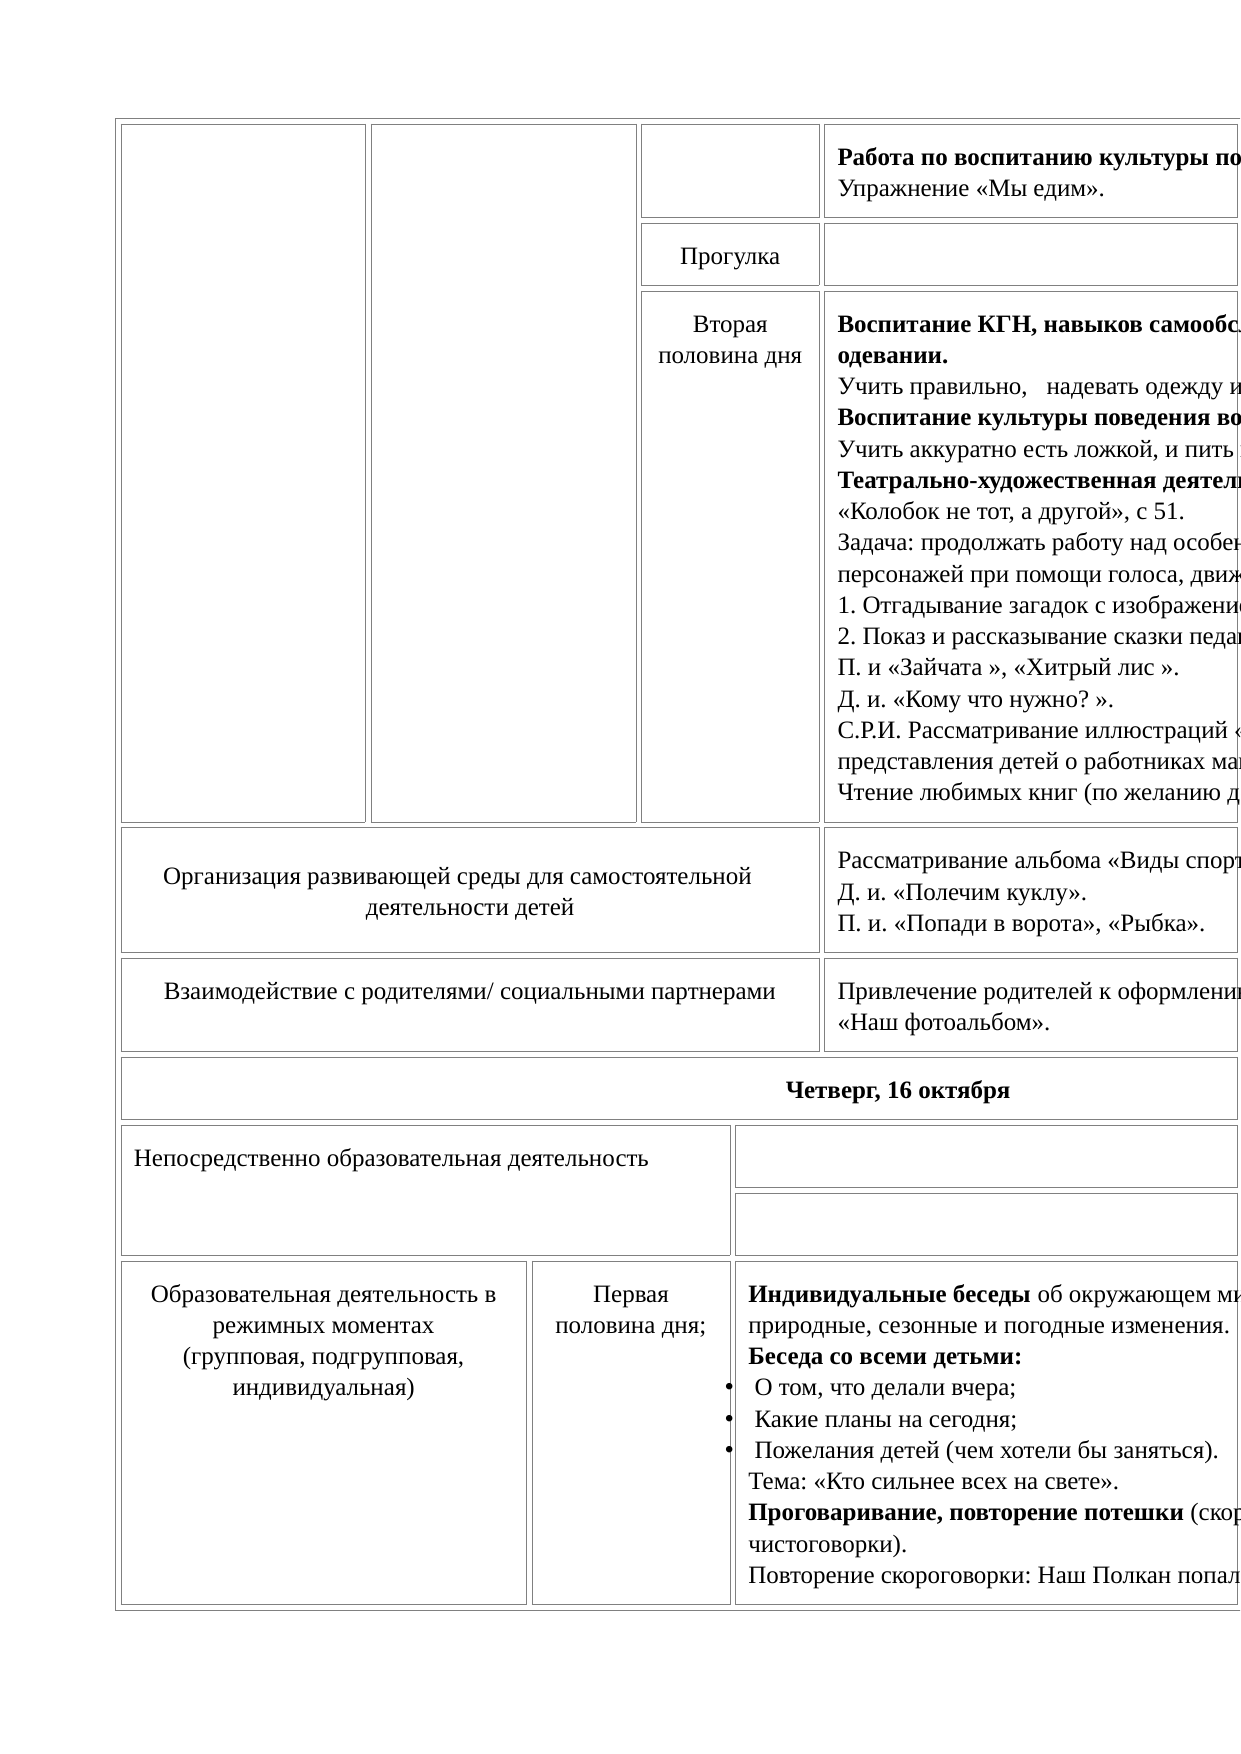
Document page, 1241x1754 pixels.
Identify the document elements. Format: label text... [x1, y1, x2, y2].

table_cell Привлечение родителей к оформлению вместе с детьми альбома группы «Наш фотоальбом». [822, 952, 1240, 1051]
table_cell Привлечение родителей к оформлению вместе с детьми альбома группы «Наш фотоальбом». [825, 959, 1237, 1051]
table_cell Взаимодействие с родителями/ социальными партнерами [118, 952, 822, 1051]
table_cell Индивидуальные беседы об окружающем мире: что видел ребенок по дороге, природные, сезонные изменения. Беседа со всеми детьми: О том, что делали вчера; Какие планы на сегодня; Пожелания детей (чем хотели бы заняться). Тема «У животных есть семья?». Проговаривание, повторение потешки(скороговорки, стихотворения, чистоговорки). Разучивание скороговорки: Наш Полкан попал в капкан. Индивидуальная работа с детьми. Д. и. «Испорченный телефон». Работа по формированию КГН. Упражнение по мотивам четверостишия: Тёплой водою руки чисто мою. Кусочек мыла я возьму, и ладошки им потру. Работа по воспитанию культуры поведения за столом во время обеда. Упражнение «Мы едим». [822, 119, 1240, 217]
table_cell [733, 1119, 1240, 1187]
table_cell Четверг, 16 октября [118, 1051, 1240, 1119]
table_cell Вторая половина дня [639, 285, 822, 822]
table_cell [736, 1126, 1237, 1187]
table_cell Прогулка [639, 217, 822, 285]
table_cell [736, 1194, 1237, 1255]
table_cell [368, 119, 638, 822]
table_cell Воспитание КГН, навыков самообслуживания и взаимопомощи при одевании. Учить правильно, надевать одежду и обувь. Воспитание культуры поведения во время полдника. Учить аккуратно есть ложкой, и пить из бокала. Театрально-художественная деятельность. «Колобок не тот, а другой», с 51. Задача: продолжать работу над особенностями передачи действий персонажей при помощи голоса, движений, мимики… 1. Отгадывание загадок с изображением их героев. 2. Показ и рассказывание сказки педагогом (с помощью детей). П. и «Зайчата », «Хитрый лис ». Д. и. «Кому что нужно? ». С.Р.И. Рассматривание иллюстраций «Книжный магазин». Закрепить представления детей о работниках магазина. Чтение любимых книг (по желанию детей). Прививать любовь к книгам. [825, 292, 1237, 822]
table_cell Воспитание КГН, навыков самообслуживания и взаимопомощи при одевании. Учить правильно, надевать одежду и обувь. Воспитание культуры поведения во время полдника. Учить аккуратно есть ложкой, и пить из бокала. Театрально-художественная деятельность. «Колобок не тот, а другой», с 51. Задача: продолжать работу над особенностями передачи действий персонажей при помощи голоса, движений, мимики… 1. Отгадывание загадок с изображением их героев. 2. Показ и рассказывание сказки педагогом (с помощью детей). П. и «Зайчата », «Хитрый лис ». Д. и. «Кому что нужно? ». С.Р.И. Рассматривание иллюстраций «Книжный магазин». Закрепить представления детей о работниках магазина. Чтение любимых книг (по желанию детей). Прививать любовь к книгам. [822, 285, 1240, 822]
table_cell Индивидуальные беседы об окружающем мире: что видел ребенок по дороге, природные, сезонные изменения. Беседа со всеми детьми: О том, что делали вчера; Какие планы на сегодня; Пожелания детей (чем хотели бы заняться). Тема «У животных есть семья?». Проговаривание, повторение потешки(скороговорки, стихотворения, чистоговорки). Разучивание скороговорки: Наш Полкан попал в капкан. Индивидуальная работа с детьми. Д. и. «Испорченный телефон». Работа по формированию КГН. Упражнение по мотивам четверостишия: Тёплой водою руки чисто мою. Кусочек мыла я возьму, и ладошки им потру. Работа по воспитанию культуры поведения за столом во время обеда. Упражнение «Мы едим». [825, 125, 1237, 217]
table_cell Индивидуальные беседы об окружающем мире: что видел ребёнок по дороге, природные, сезонные и погодные изменения. Беседа со всеми детьми: О том, что делали вчера; Какие планы на сегодня; Пожелания детей (чем хотели бы заняться). Тема: «Кто сильнее всех на свете». Проговаривание, повторение потешки (скороговорки, стихотворения, чистоговорки). Повторение скороговорки: Наш Полкан попал в капкан. Индивидуальная работа с детьми. Д. и. «Живое – не живое». Работа по формированию КГН. Упражнение по мотивам потешки: Ладошки друг о друга трутся, друг друга обнимают. Правой моем левую, левой моем правую. Работа по воспитанию культуры поведения за столом во время обеда. Закреплять знания о правилах поведения во время обеда. [733, 1255, 1240, 1604]
table_cell [733, 1187, 1240, 1255]
table_cell Рассматривание альбома «Виды спорта». Д. и. «Полечим куклу». П. и. «Попади в ворота», «Рыбка». [822, 822, 1240, 952]
table_cell [118, 119, 368, 822]
table_cell Рассматривание альбома «Виды спорта». Д. и. «Полечим куклу». П. и. «Попади в ворота», «Рыбка». [825, 828, 1237, 952]
table_cell Индивидуальные беседы об окружающем мире: что видел ребёнок по дороге, природные, сезонные и погодные изменения. Беседа со всеми детьми: О том, что делали вчера; Какие планы на сегодня; Пожелания детей (чем хотели бы заняться). Тема: «Кто сильнее всех на свете». Проговаривание, повторение потешки (скороговорки, стихотворения, чистоговорки). Повторение скороговорки: Наш Полкан попал в капкан. Индивидуальная работа с детьми. Д. и. «Живое – не живое». Работа по формированию КГН. Упражнение по мотивам потешки: Ладошки друг о друга трутся, друг друга обнимают. Правой моем левую, левой моем правую. Работа по воспитанию культуры поведения за столом во время обеда. Закреплять знания о правилах поведения во время обеда. [736, 1262, 1237, 1604]
table_cell Первая половина дня; [529, 1255, 732, 1604]
table_cell [822, 217, 1240, 285]
table_cell [825, 224, 1237, 285]
table_cell [639, 119, 822, 217]
table_cell Организация развивающей среды для самостоятельной деятельности детей [118, 822, 822, 952]
table_cell Непосредственно образовательная деятельность [118, 1119, 732, 1255]
table_cell Образовательная деятельность в режимных моментах (групповая, подгрупповая, индивидуальная) [118, 1255, 529, 1604]
